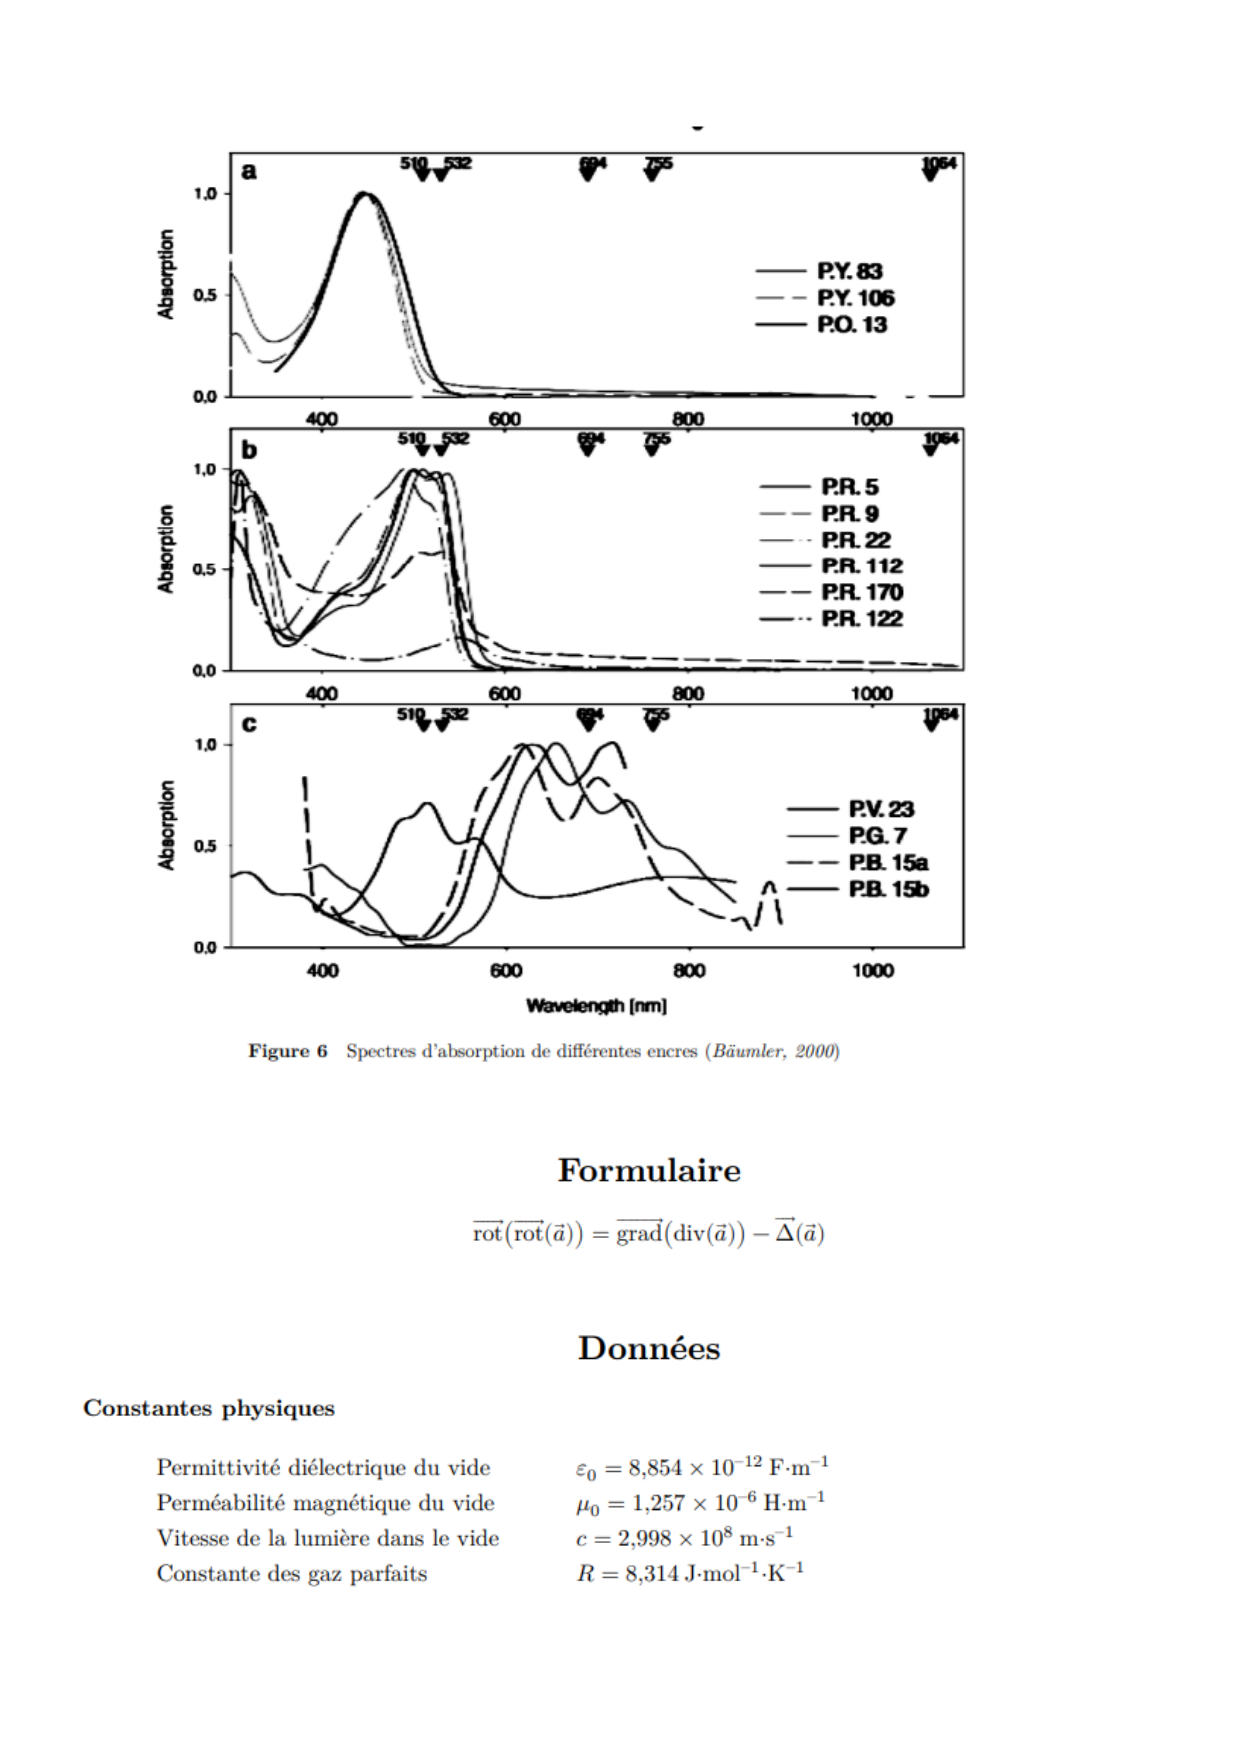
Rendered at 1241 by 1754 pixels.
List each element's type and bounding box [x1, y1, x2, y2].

picture [57, 1125, 1241, 1615]
picture [58, 108, 1063, 1071]
